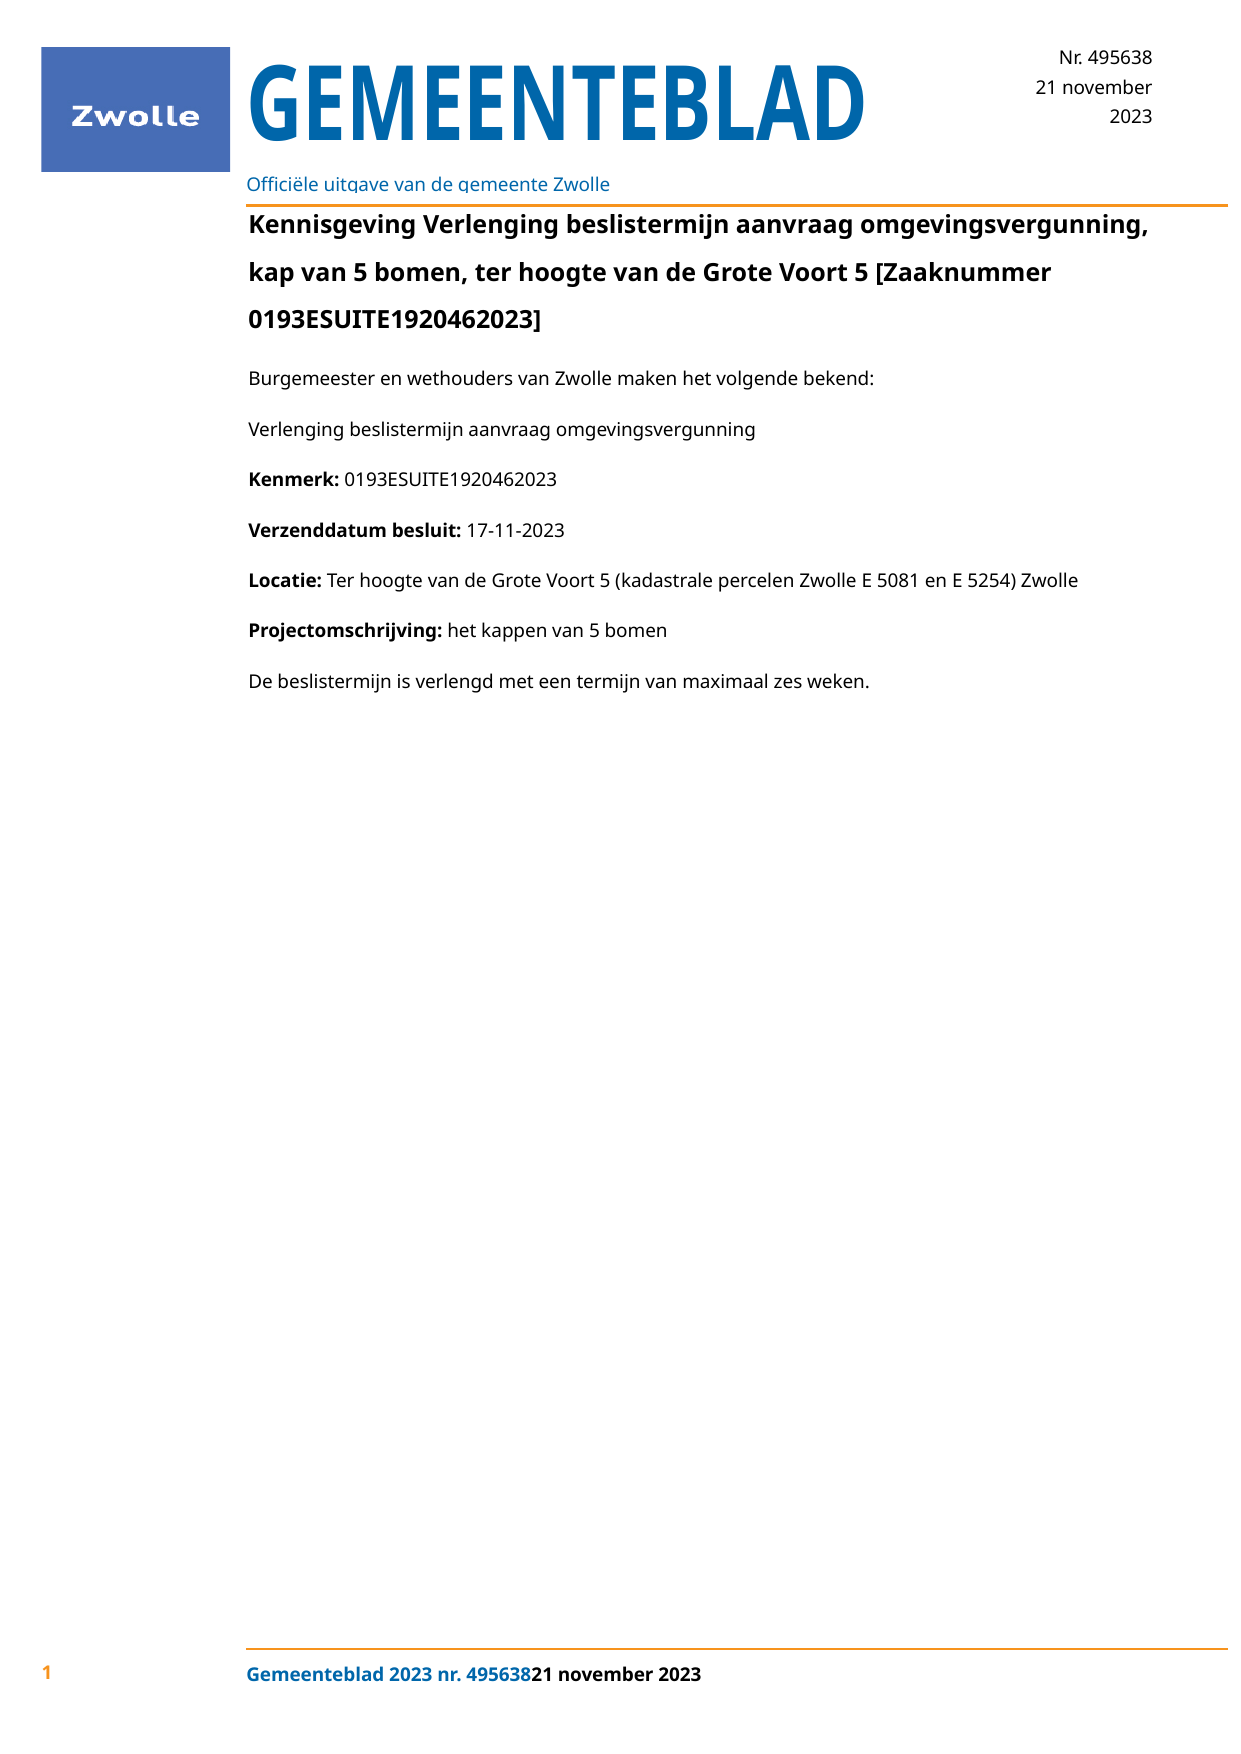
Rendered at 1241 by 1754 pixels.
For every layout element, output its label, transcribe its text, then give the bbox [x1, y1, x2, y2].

text Projectomschrijving: het kappen van 5 bomen [248, 618, 1152, 643]
text Verlenging beslistermijn aanvraag omgevingsvergunning [248, 416, 1152, 442]
text De beslistermijn is verlengd met een termijn van maximaal zes weken. [248, 668, 1152, 694]
text Locatie: Ter hoogte van de Grote Voort 5 (kadastrale percelen Zwolle E 5081 en E 5254) Zwolle [248, 567, 1152, 593]
text Verzenddatum besluit: 17-11-2023 [248, 517, 1152, 542]
picture [41, 47, 231, 172]
text Burgemeester en wethouders van Zwolle maken het volgende bekend: [248, 366, 1152, 391]
text Kennisgeving Verlenging beslistermijn aanvraag omgevingsvergunning, kap van 5 bomen, ter hoogte van de Grote Voort 5 [Zaaknummer 0193ESUITE1920462023] [248, 207, 1152, 336]
text Kenmerk: 0193ESUITE1920462023 [248, 466, 1152, 492]
